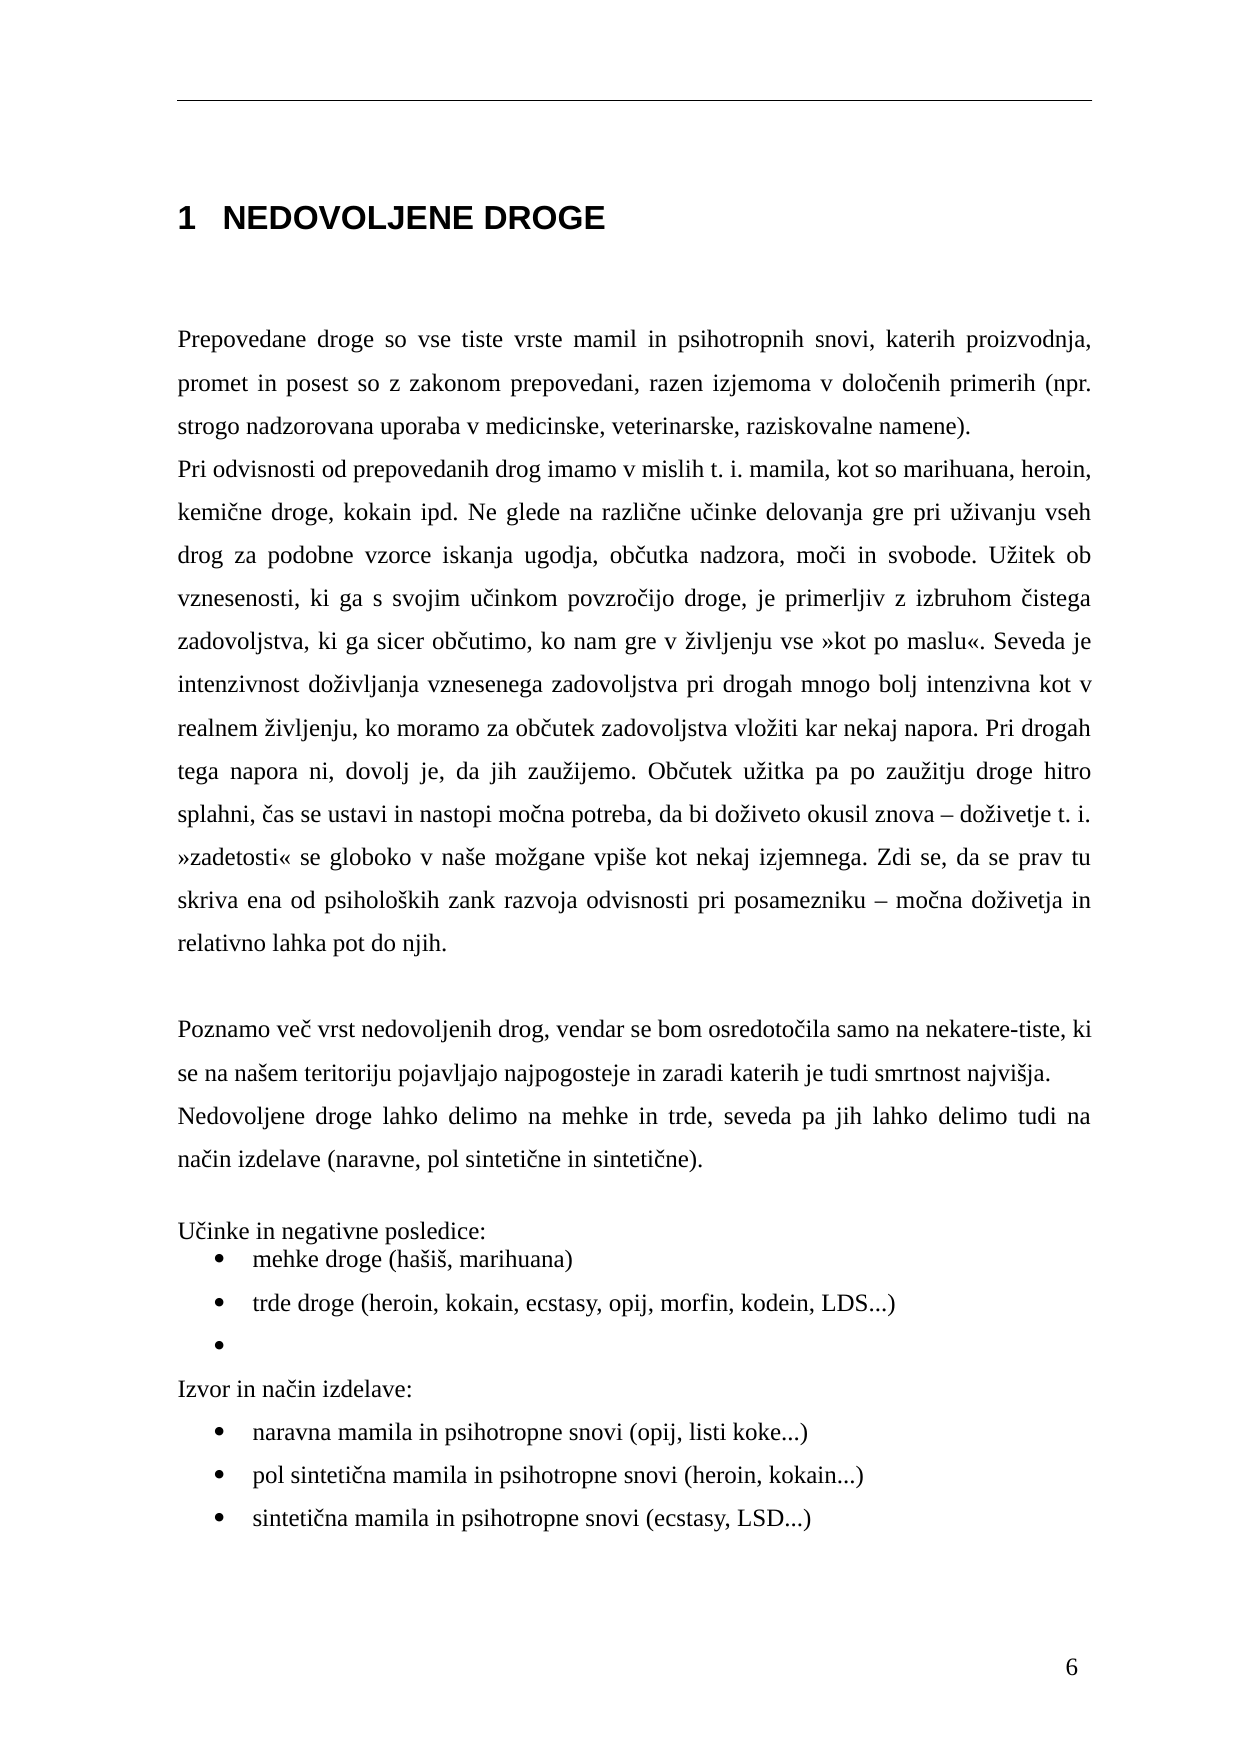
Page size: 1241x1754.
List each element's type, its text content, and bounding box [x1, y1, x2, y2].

list pol sintetična mamila in psihotropne snovi (heroin, kokain...) [215, 1460, 1092, 1489]
list sintetična mamila in psihotropne snovi (ecstasy, LSD...) [215, 1503, 1092, 1532]
text Učinke in negativne posledice: [177, 1216, 1092, 1244]
subtitle NEDOVOLJENE DROGE [177, 198, 1092, 236]
text Nedovoljene droge lahko delimo na mehke in trde, seveda pa jih lahko delimo tudi na način izdelave (naravne, pol sintetične in sintetične). [177, 1101, 1092, 1173]
list trde droge (heroin, kokain, ecstasy, opij, morfin, kodein, LDS...) [215, 1288, 1092, 1316]
text Pri odvisnosti od prepovedanih drog imamo v mislih t. i. mamila, kot so marihuana, heroin, kemične droge, kokain ipd. Ne glede na različne učinke delovanja gre pri uživanju vseh drog za podobne vzorce iskanja ugodja, občutka nadzora, moči in svobode. Užitek ob vznesenosti, ki ga s svojim učinkom povzročijo droge, je primerljiv z izbruhom čistega zadovoljstva, ki ga sicer občutimo, ko nam gre v življenju vse »kot po maslu«. Seveda je intenzivnost doživljanja vznesenega zadovoljstva pri drogah mnogo bolj intenzivna kot v realnem življenju, ko moramo za občutek zadovoljstva vložiti kar nekaj napora. Pri drogah tega napora ni, dovolj je, da jih zaužijemo. Občutek užitka pa po zaužitju droge hitro splahni, čas se ustavi in nastopi močna potreba, da bi doživeto okusil znova – doživetje t. i. »zadetosti« se globoko v naše možgane vpiše kot nekaj izjemnega. Zdi se, da se prav tu skriva ena od psiholoških zank razvoja odvisnosti pri posamezniku – močna doživetja in relativno lahka pot do njih. [177, 454, 1092, 957]
list mehke droge (hašiš, marihuana) [215, 1244, 1092, 1273]
text Poznamo več vrst nedovoljenih drog, vendar se bom osredotočila samo na nekatere-tiste, ki se na našem teritoriju pojavljajo najpogosteje in zaradi katerih je tudi smrtnost najvišja. [177, 1014, 1092, 1086]
list naravna mamila in psihotropne snovi (opij, listi koke...) [215, 1417, 1092, 1446]
text Prepovedane droge so vse tiste vrste mamil in psihotropnih snovi, katerih proizvodnja, promet in posest so z zakonom prepovedani, razen izjemoma v določenih primerih (npr. strogo nadzorovana uporaba v medicinske, veterinarske, raziskovalne namene). [177, 324, 1092, 439]
text Izvor in način izdelave: [177, 1374, 1092, 1403]
